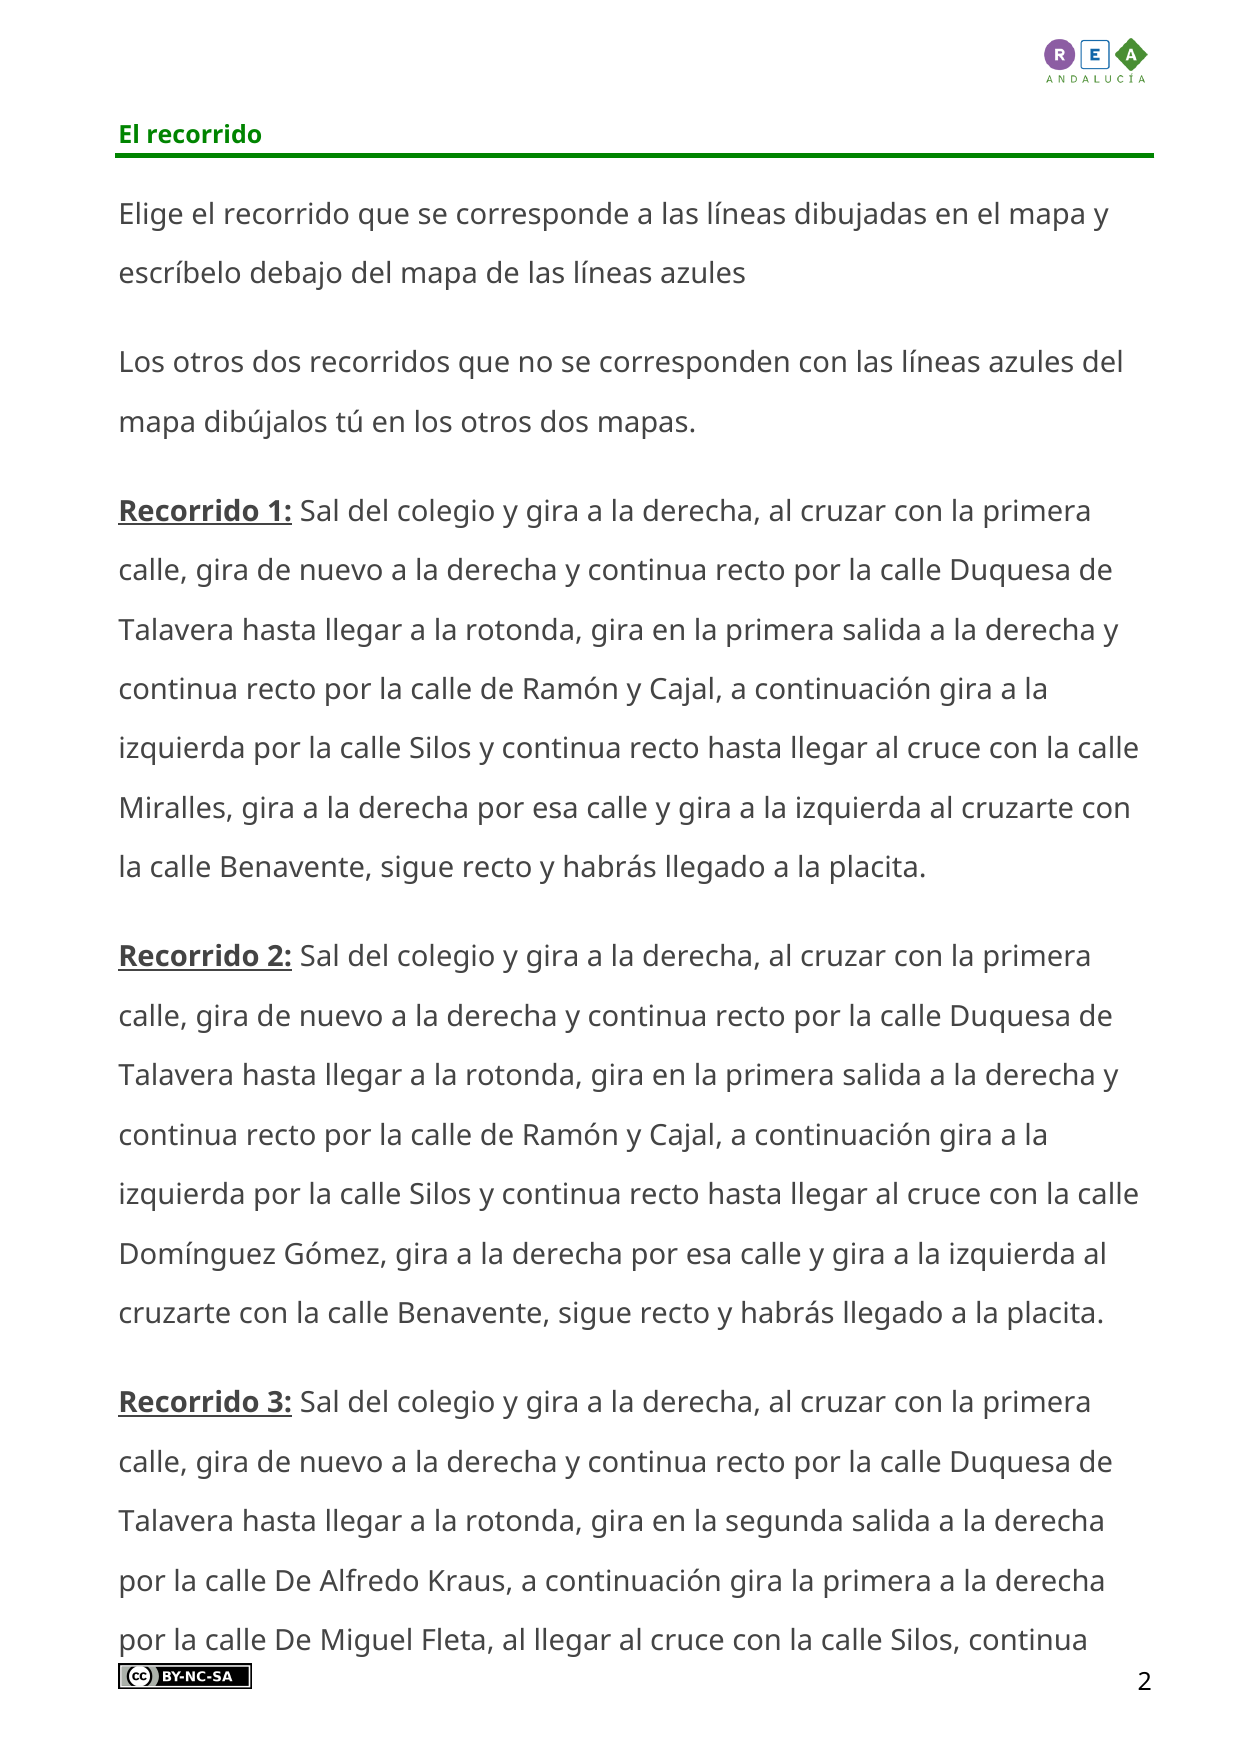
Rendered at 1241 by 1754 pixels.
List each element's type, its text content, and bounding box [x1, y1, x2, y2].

picture [118, 1663, 536, 1698]
text Recorrido 2: Sal del colegio y gira a la derecha, al cruzar con la primera calle, gira de nuevo a la derecha y continua recto por la calle Duquesa de Talavera hasta llegar a la rotonda, gira en la primera salida a la derecha y continua recto por la calle de Ramón y Cajal, a continuación gira a la izquierda por la calle Silos y continua recto hasta llegar al cruce con la calle Domínguez Gómez, gira a la derecha por esa calle y gira a la izquierda al cruzarte con la calle Benavente, sigue recto y habrás llegado a la placita. [118, 936, 1152, 1332]
text Recorrido 3: Sal del colegio y gira a la derecha, al cruzar con la primera calle, gira de nuevo a la derecha y continua recto por la calle Duquesa de Talavera hasta llegar a la rotonda, gira en la segunda salida a la derecha por la calle De Alfredo Kraus, a continuación gira la primera a la derecha por la calle De Miguel Fleta, al llegar al cruce con la calle Silos, continua [118, 1382, 1152, 1659]
picture [1039, 33, 1152, 88]
text Elige el recorrido que se corresponde a las líneas dibujadas en el mapa y escríbelo debajo del mapa de las líneas azules [118, 193, 1152, 292]
text Los otros dos recorridos que no se corresponden con las líneas azules del mapa dibújalos tú en los otros dos mapas. [118, 341, 1152, 441]
text Recorrido 1: Sal del colegio y gira a la derecha, al cruzar con la primera calle, gira de nuevo a la derecha y continua recto por la calle Duquesa de Talavera hasta llegar a la rotonda, gira en la primera salida a la derecha y continua recto por la calle de Ramón y Cajal, a continuación gira a la izquierda por la calle Silos y continua recto hasta llegar al cruce con la calle Miralles, gira a la derecha por esa calle y gira a la izquierda al cruzarte con la calle Benavente, sigue recto y habrás llegado a la placita. [118, 490, 1152, 886]
subtitle El recorrido [115, 113, 1154, 153]
